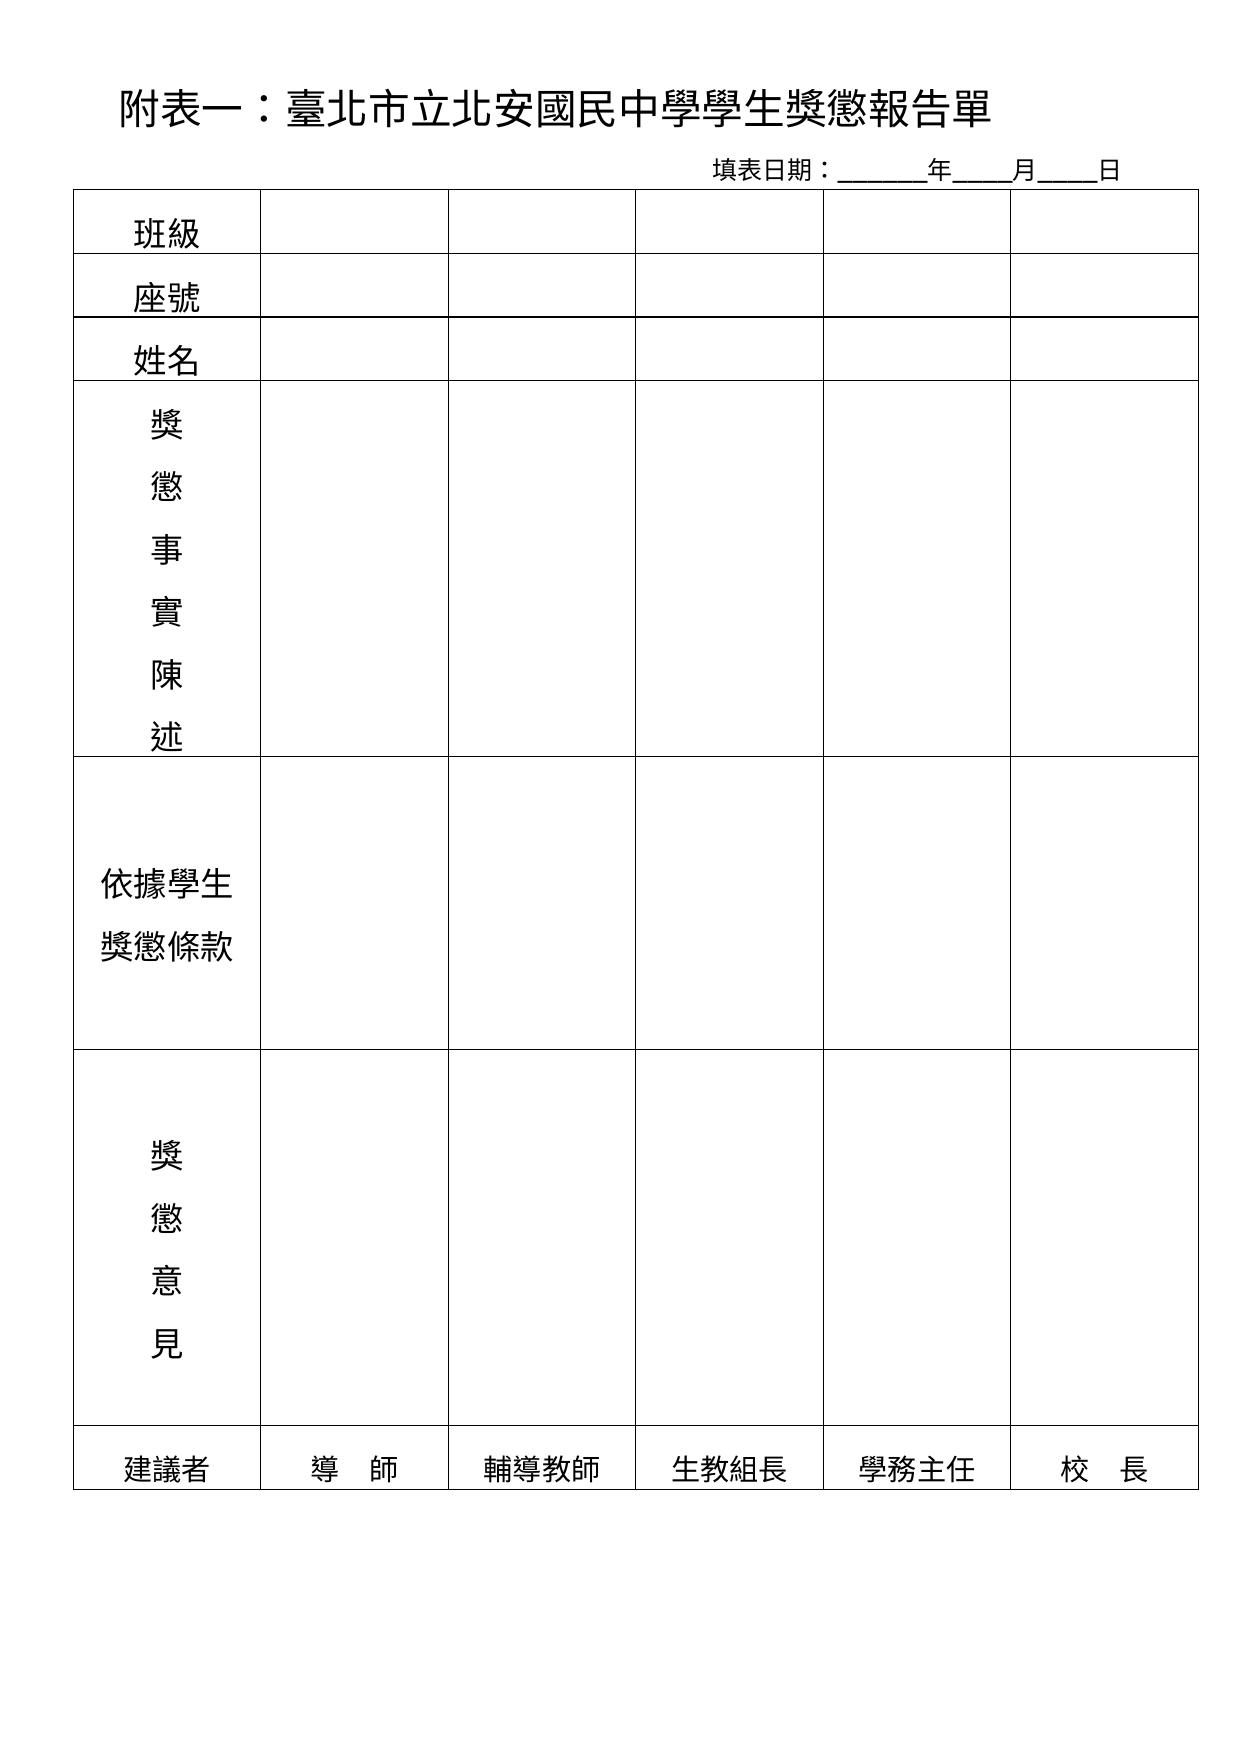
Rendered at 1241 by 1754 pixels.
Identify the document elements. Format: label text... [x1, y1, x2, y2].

table_header [824, 190, 1010, 253]
table_cell 座號 [74, 254, 260, 316]
table_cell 建議者 [74, 1426, 260, 1488]
table_header [636, 190, 823, 253]
table_cell [824, 1050, 1010, 1425]
table_cell [636, 381, 823, 756]
table_cell [449, 381, 635, 756]
table_cell [636, 757, 823, 1049]
table_cell [636, 318, 823, 380]
table_cell [261, 757, 448, 1049]
table_cell [449, 1050, 635, 1425]
table_cell 導 師 [261, 1426, 448, 1488]
text 附表一：臺北市立北安國民中學學生獎懲報告單 [118, 64, 1122, 127]
table_cell [1011, 318, 1198, 380]
table_cell [1011, 254, 1198, 316]
table_cell 姓名 [74, 318, 260, 380]
table_cell [261, 318, 448, 380]
table_cell [261, 254, 448, 316]
table_cell [449, 318, 635, 380]
table_cell [824, 254, 1010, 316]
table_cell [449, 254, 635, 316]
table_header 班級 [74, 190, 260, 253]
table_cell [1011, 1050, 1198, 1425]
table_header [261, 190, 448, 253]
table_cell 依據學生獎懲條款 [74, 757, 260, 1049]
table_cell 學務主任 [824, 1426, 1010, 1488]
table_cell 生教組長 [636, 1426, 823, 1488]
table_cell [636, 254, 823, 316]
table_cell [261, 381, 448, 756]
table_header [1011, 190, 1198, 253]
table_cell [636, 1050, 823, 1425]
table_cell [824, 757, 1010, 1049]
table_cell [261, 1050, 448, 1425]
table_cell [824, 381, 1010, 756]
table_cell [1011, 757, 1198, 1049]
table_cell [824, 318, 1010, 380]
table_cell 校 長 [1011, 1426, 1198, 1488]
table_header [449, 190, 635, 253]
table_cell 輔導教師 [449, 1426, 635, 1488]
table_cell 獎 懲 事 實 陳 述 [74, 381, 260, 756]
text 填表日期：______年____月____日 [118, 127, 1122, 189]
table_cell [449, 757, 635, 1049]
table_cell [1011, 381, 1198, 756]
table_cell 獎 懲 意 見 [74, 1050, 260, 1425]
